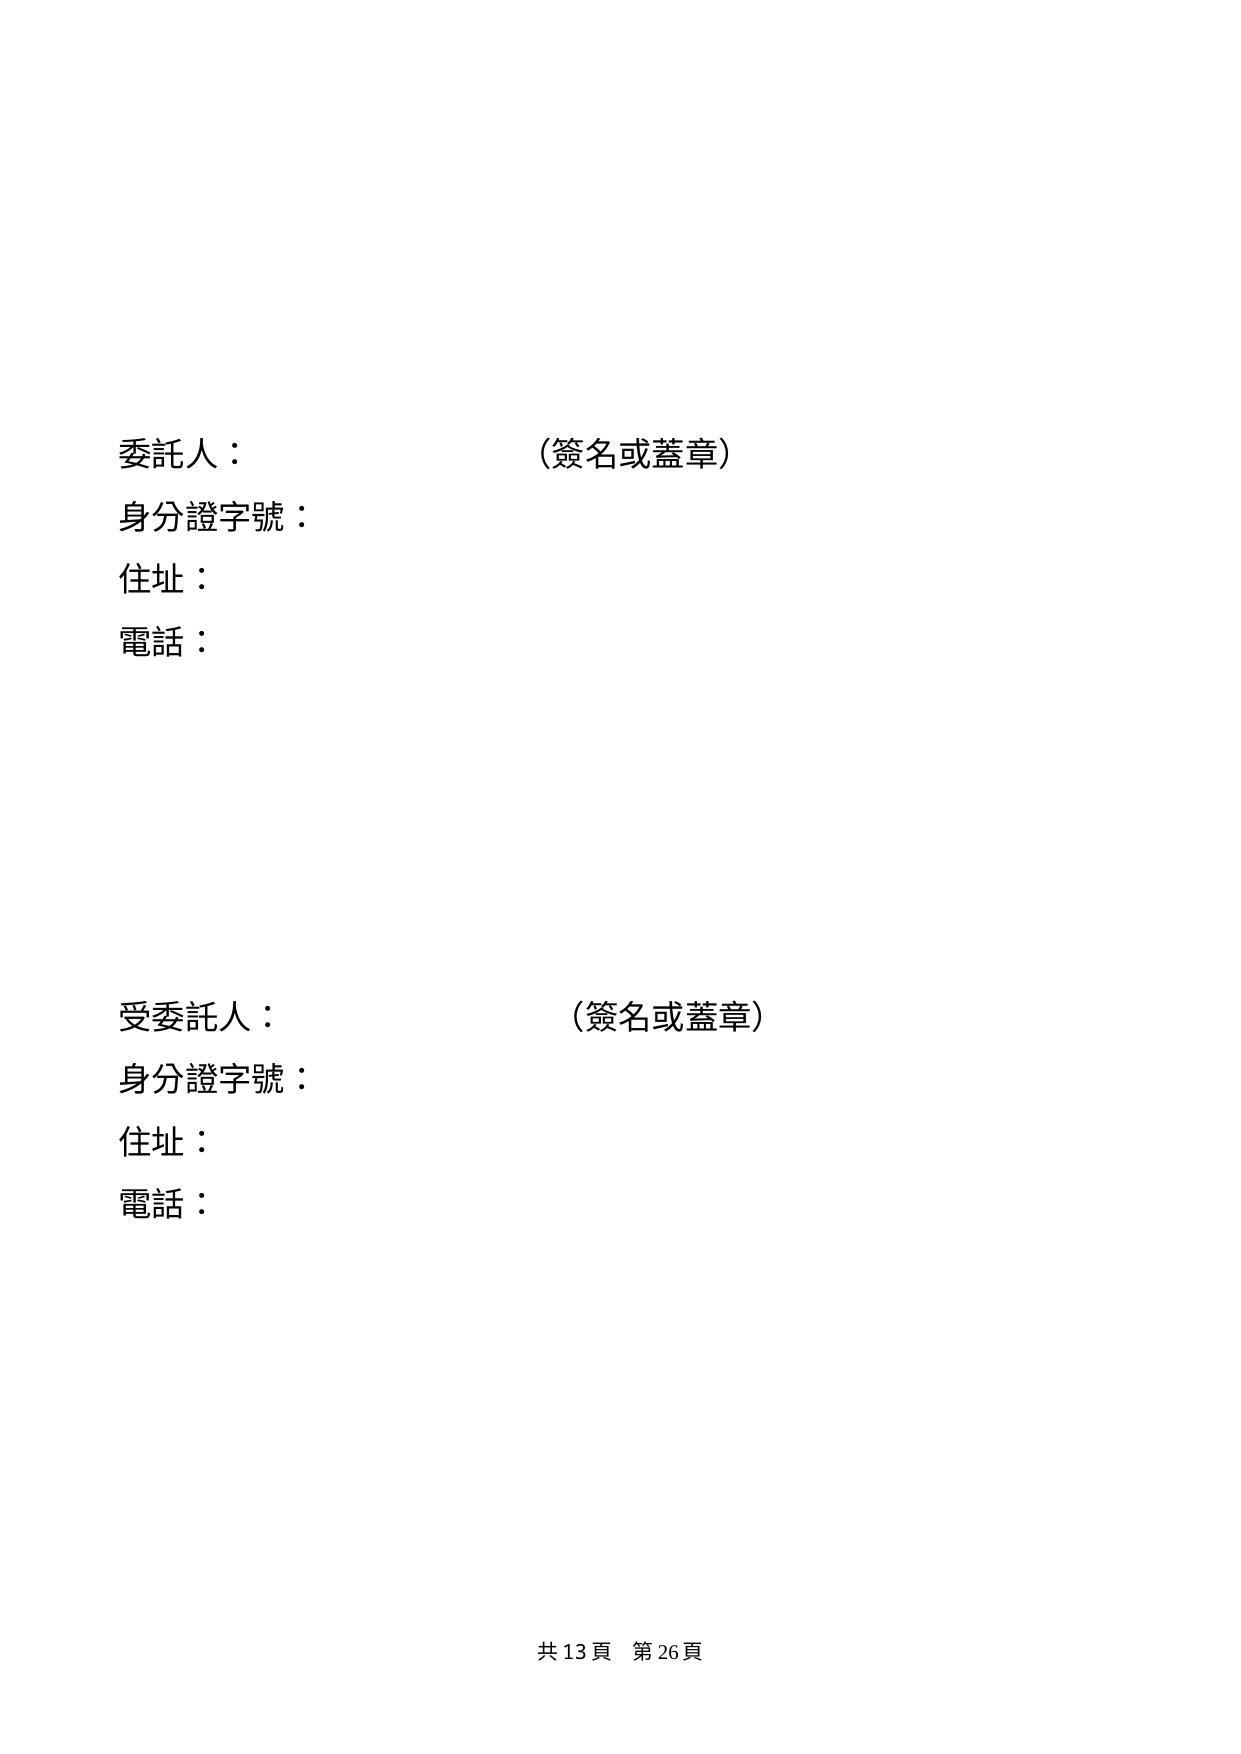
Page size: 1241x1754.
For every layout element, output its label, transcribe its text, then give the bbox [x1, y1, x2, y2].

text 住址： [118, 536, 1122, 598]
text 委託人： （簽名或蓋章） [118, 411, 1122, 473]
text 電話： [118, 1161, 1122, 1223]
text 住址： [118, 1098, 1122, 1161]
text 受委託人： （簽名或蓋章） [118, 973, 1122, 1036]
text 身分證字號： [118, 1036, 1122, 1098]
text 電話： [118, 598, 1122, 661]
text 身分證字號： [118, 473, 1122, 536]
